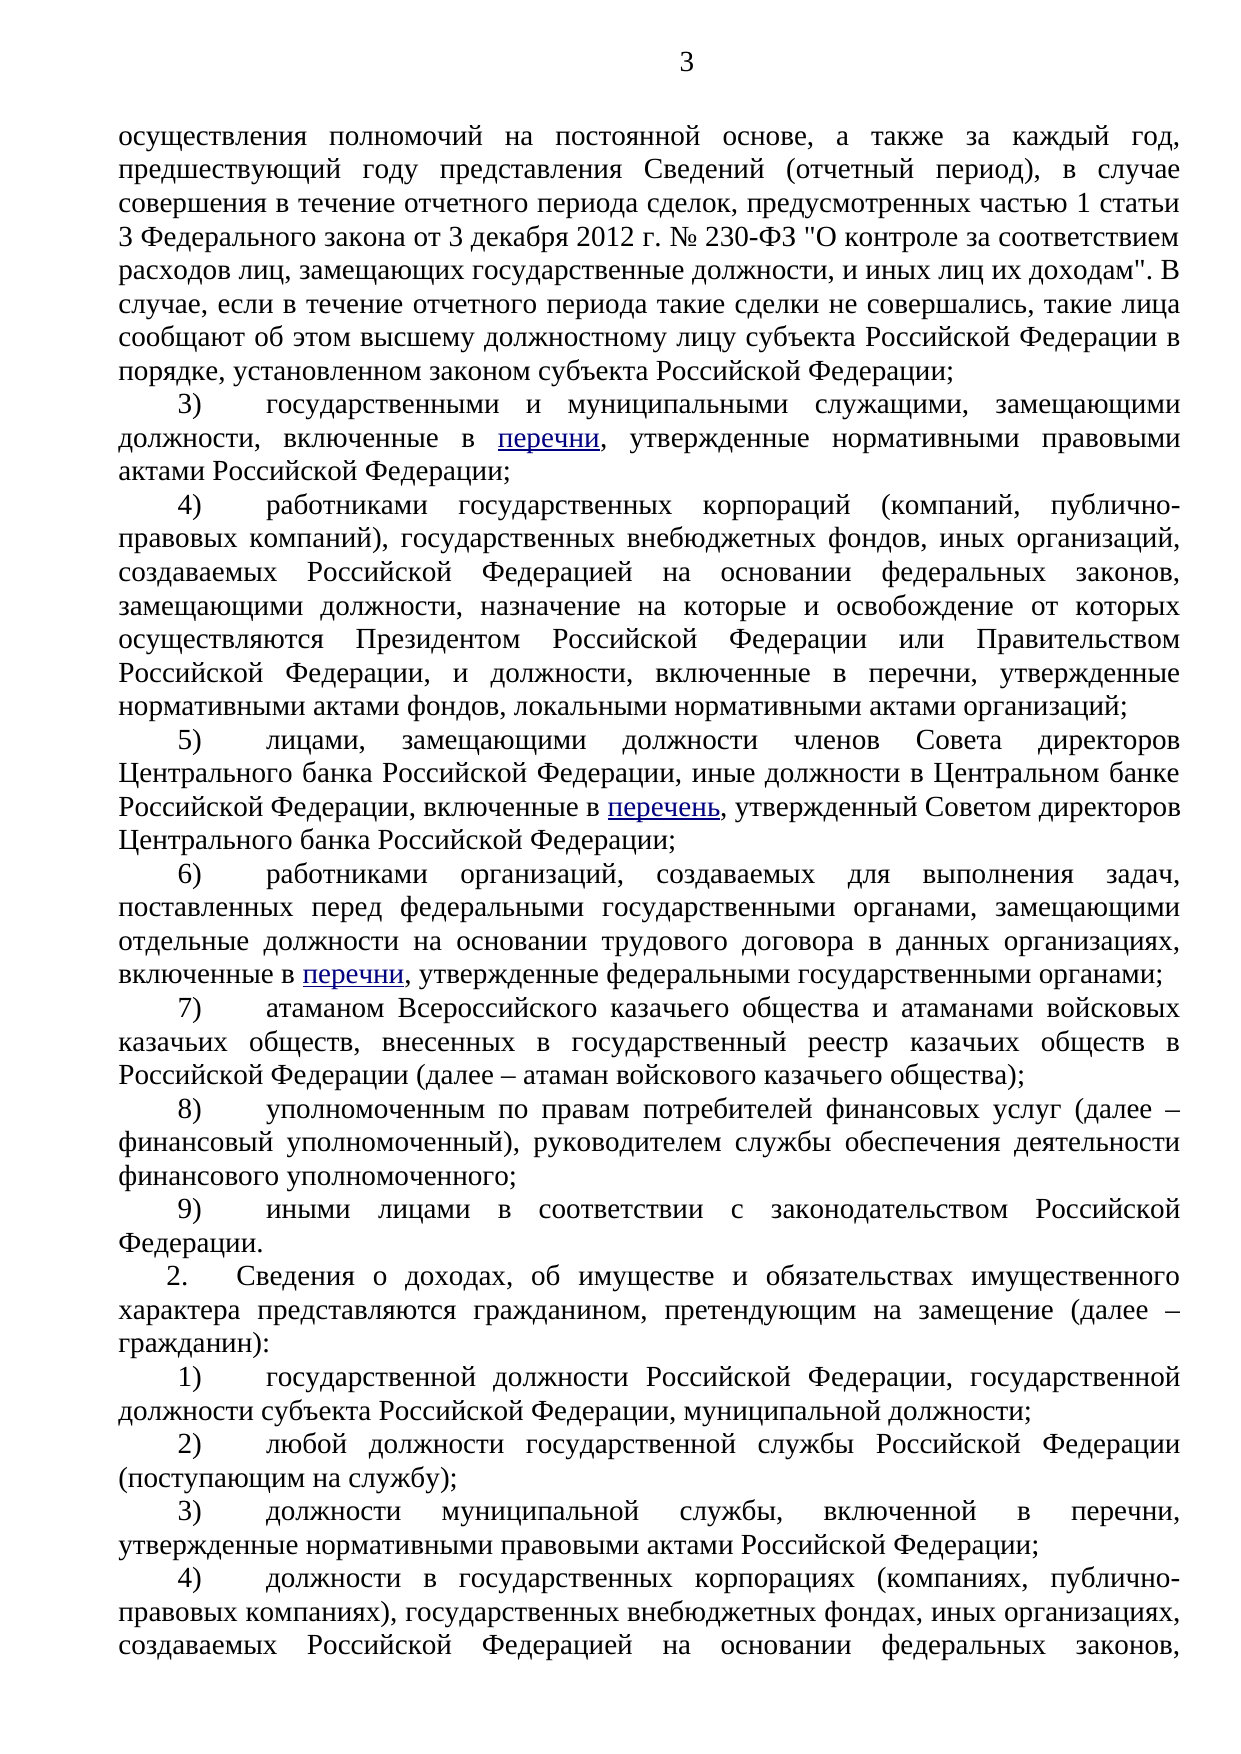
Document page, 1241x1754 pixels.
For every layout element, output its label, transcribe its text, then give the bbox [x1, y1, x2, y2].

list должности в государственных корпорациях (компаниях, публично-правовых компаниях), государственных внебюджетных фондах, иных организациях, создаваемых Российской Федерацией на основании федеральных законов, [118, 1560, 1181, 1661]
list атаманом Всероссийского казачьего общества и атаманами войсковых казачьих обществ, внесенных в государственный реестр казачьих обществ в Российской Федерации (далее – атаман войскового казачьего общества); [118, 990, 1181, 1091]
list уполномоченным по правам потребителей финансовых услуг (далее – финансовый уполномоченный), руководителем службы обеспечения деятельности финансового уполномоченного; [118, 1091, 1181, 1191]
list Сведения о доходах, об имуществе и обязательствах имущественного характера представляются гражданином, претендующим на замещение (далее – гражданин): [118, 1258, 1181, 1359]
list государственными и муниципальными служащими, замещающими должности, включенные в перечни, утвержденные нормативными правовыми актами Российской Федерации; [118, 386, 1181, 487]
list работниками государственных корпораций (компаний, публично-правовых компаний), государственных внебюджетных фондов, иных организаций, создаваемых Российской Федерацией на основании федеральных законов, замещающими должности, назначение на которые и освобождение от которых осуществляются Президентом Российской Федерации или Правительством Российской Федерации, и должности, включенные в перечни, утвержденные нормативными актами фондов, локальными нормативными актами организаций; [118, 487, 1181, 722]
list работниками организаций, создаваемых для выполнения задач, поставленных перед федеральными государственными органами, замещающими отдельные должности на основании трудового договора в данных организациях, включенные в перечни, утвержденные федеральными государственными органами; [118, 856, 1181, 990]
list государственной должности Российской Федерации, государственной должности субъекта Российской Федерации, муниципальной должности; [118, 1359, 1181, 1426]
list должности муниципальной службы, включенной в перечни, утвержденные нормативными правовыми актами Российской Федерации; [118, 1493, 1181, 1560]
list иными лицами в соответствии с законодательством Российской Федерации. [118, 1191, 1181, 1258]
list лицами, замещающими должности членов Совета директоров Центрального банка Российской Федерации, иные должности в Центральном банке Российской Федерации, включенные в перечень, утвержденный Советом директоров Центрального банка Российской Федерации; [118, 722, 1181, 856]
list осуществления полномочий на постоянной основе, а также за каждый год, предшествующий году представления Сведений (отчетный период), в случае совершения в течение отчетного периода сделок, предусмотренных частью 1 статьи 3 Федерального закона от 3 декабря 2012 г. № 230-ФЗ "О контроле за соответствием расходов лиц, замещающих государственные должности, и иных лиц их доходам". В случае, если в течение отчетного периода такие сделки не совершались, такие лица сообщают об этом высшему должностному лицу субъекта Российской Федерации в порядке, установленном законом субъекта Российской Федерации; [118, 118, 1181, 386]
list любой должности государственной службы Российской Федерации (поступающим на службу); [118, 1426, 1181, 1493]
